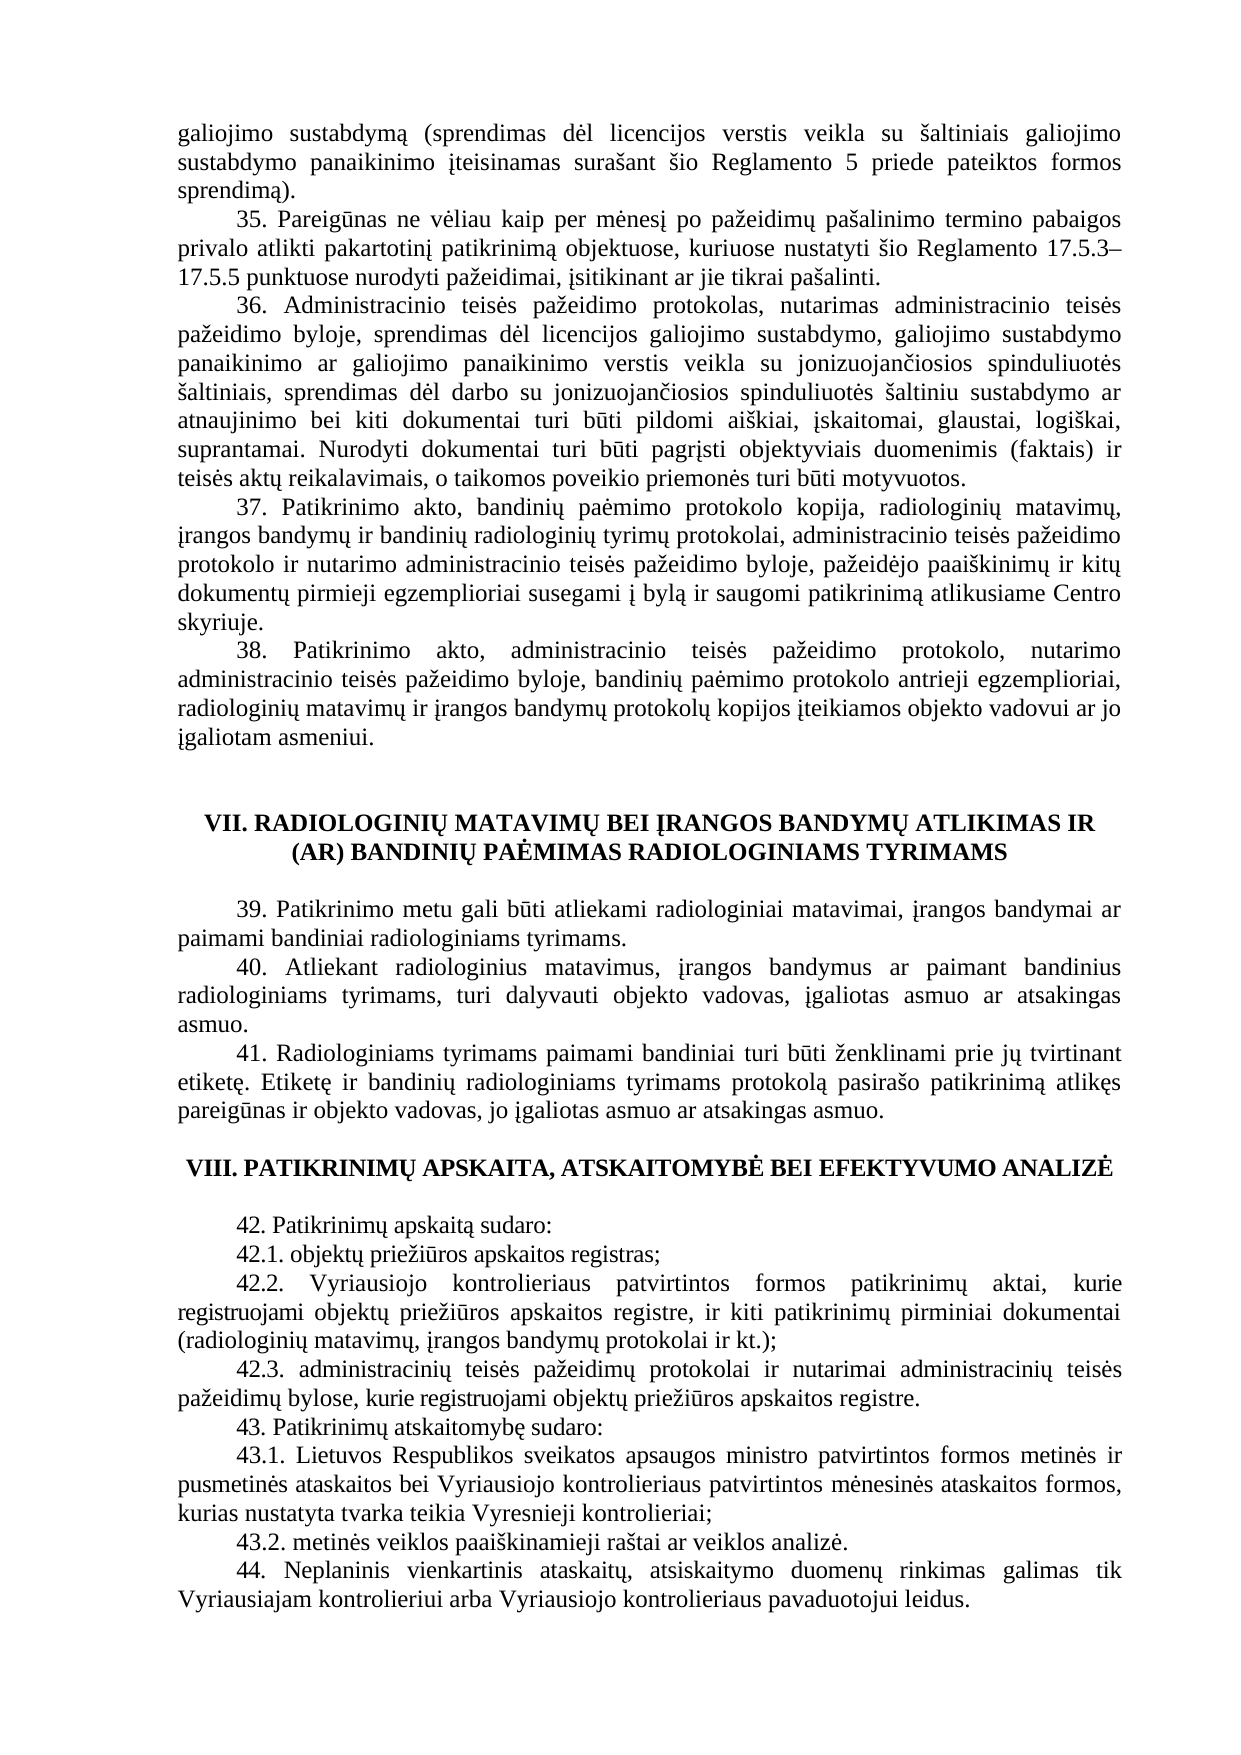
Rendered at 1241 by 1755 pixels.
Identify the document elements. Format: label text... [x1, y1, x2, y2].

text 37. Patikrinimo akto, bandinių paėmimo protokolo kopija, radiologinių matavimų, įrangos bandymų ir bandinių radiologinių tyrimų protokolai, administracinio teisės pažeidimo protokolo ir nutarimo administracinio teisės pažeidimo byloje, pažeidėjo paaiškinimų ir kitų dokumentų pirmieji egzemplioriai susegami į bylą ir saugomi patikrinimą atlikusiame Centro skyriuje. [177, 492, 1122, 636]
text 42.2. Vyriausiojo kontrolieriaus patvirtintos formos patikrinimų aktai, kurie registruojami objektų priežiūros apskaitos registre, ir kiti patikrinimų pirminiai dokumentai (radiologinių matavimų, įrangos bandymų protokolai ir kt.); [177, 1268, 1122, 1354]
text 36. Administracinio teisės pažeidimo protokolas, nutarimas administracinio teisės pažeidimo byloje, sprendimas dėl licencijos galiojimo sustabdymo, galiojimo sustabdymo panaikinimo ar galiojimo panaikinimo verstis veikla su jonizuojančiosios spinduliuotės šaltiniais, sprendimas dėl darbo su jonizuojančiosios spinduliuotės šaltiniu sustabdymo ar atnaujinimo bei kiti dokumentai turi būti pildomi aiškiai, įskaitomai, glaustai, logiškai, suprantamai. Nurodyti dokumentai turi būti pagrįsti objektyviais duomenimis (faktais) ir teisės aktų reikalavimais, o taikomos poveikio priemonės turi būti motyvuotos. [177, 291, 1122, 492]
text VII. RADIOLOGINIŲ MATAVIMŲ BEI ĮRANGOS BANDYMŲ ATLIKIMAS IR (AR) BANDINIŲ PAĖMIMAS RADIOLOGINIAMS TYRIMAMS [177, 808, 1122, 866]
text 41. Radiologiniams tyrimams paimami bandiniai turi būti ženklinami prie jų tvirtinant etiketę. Etiketę ir bandinių radiologiniams tyrimams protokolą pasirašo patikrinimą atlikęs pareigūnas ir objekto vadovas, jo įgaliotas asmuo ar atsakingas asmuo. [177, 1038, 1122, 1124]
text 42.1. objektų priežiūros apskaitos registras; [177, 1239, 1122, 1268]
text 35. Pareigūnas ne vėliau kaip per mėnesį po pažeidimų pašalinimo termino pabaigos privalo atlikti pakartotinį patikrinimą objektuose, kuriuose nustatyti šio Reglamento 17.5.3–17.5.5 punktuose nurodyti pažeidimai, įsitikinant ar jie tikrai pašalinti. [177, 204, 1122, 291]
text 40. Atliekant radiologinius matavimus, įrangos bandymus ar paimant bandinius radiologiniams tyrimams, turi dalyvauti objekto vadovas, įgaliotas asmuo ar atsakingas asmuo. [177, 952, 1122, 1038]
text galiojimo sustabdymą (sprendimas dėl licencijos verstis veikla su šaltiniais galiojimo sustabdymo panaikinimo įteisinamas surašant šio Reglamento 5 priede pateiktos formos sprendimą). [177, 118, 1122, 204]
text 39. Patikrinimo metu gali būti atliekami radiologiniai matavimai, įrangos bandymai ar paimami bandiniai radiologiniams tyrimams. [177, 894, 1122, 952]
text 43. Patikrinimų atskaitomybę sudaro: [177, 1412, 1122, 1441]
text VIII. PATIKRINIMŲ APSKAITA, ATSKAITOMYBĖ BEI EFEKTYVUMO ANALIZĖ [177, 1153, 1122, 1182]
text 44. Neplaninis vienkartinis ataskaitų, atsiskaitymo duomenų rinkimas galimas tik Vyriausiajam kontrolieriui arba Vyriausiojo kontrolieriaus pavaduotojui leidus. [177, 1556, 1122, 1613]
text 42.3. administracinių teisės pažeidimų protokolai ir nutarimai administracinių teisės pažeidimų bylose, kurie registruojami objektų priežiūros apskaitos registre. [177, 1354, 1122, 1412]
text 43.2. metinės veiklos paaiškinamieji raštai ar veiklos analizė. [177, 1527, 1122, 1556]
text 38. Patikrinimo akto, administracinio teisės pažeidimo protokolo, nutarimo administracinio teisės pažeidimo byloje, bandinių paėmimo protokolo antrieji egzemplioriai, radiologinių matavimų ir įrangos bandymų protokolų kopijos įteikiamos objekto vadovui ar jo įgaliotam asmeniui. [177, 636, 1122, 751]
text 43.1. Lietuvos Respublikos sveikatos apsaugos ministro patvirtintos formos metinės ir pusmetinės ataskaitos bei Vyriausiojo kontrolieriaus patvirtintos mėnesinės ataskaitos formos, kurias nustatyta tvarka teikia Vyresnieji kontrolieriai; [177, 1441, 1122, 1527]
text 42. Patikrinimų apskaitą sudaro: [177, 1211, 1122, 1239]
